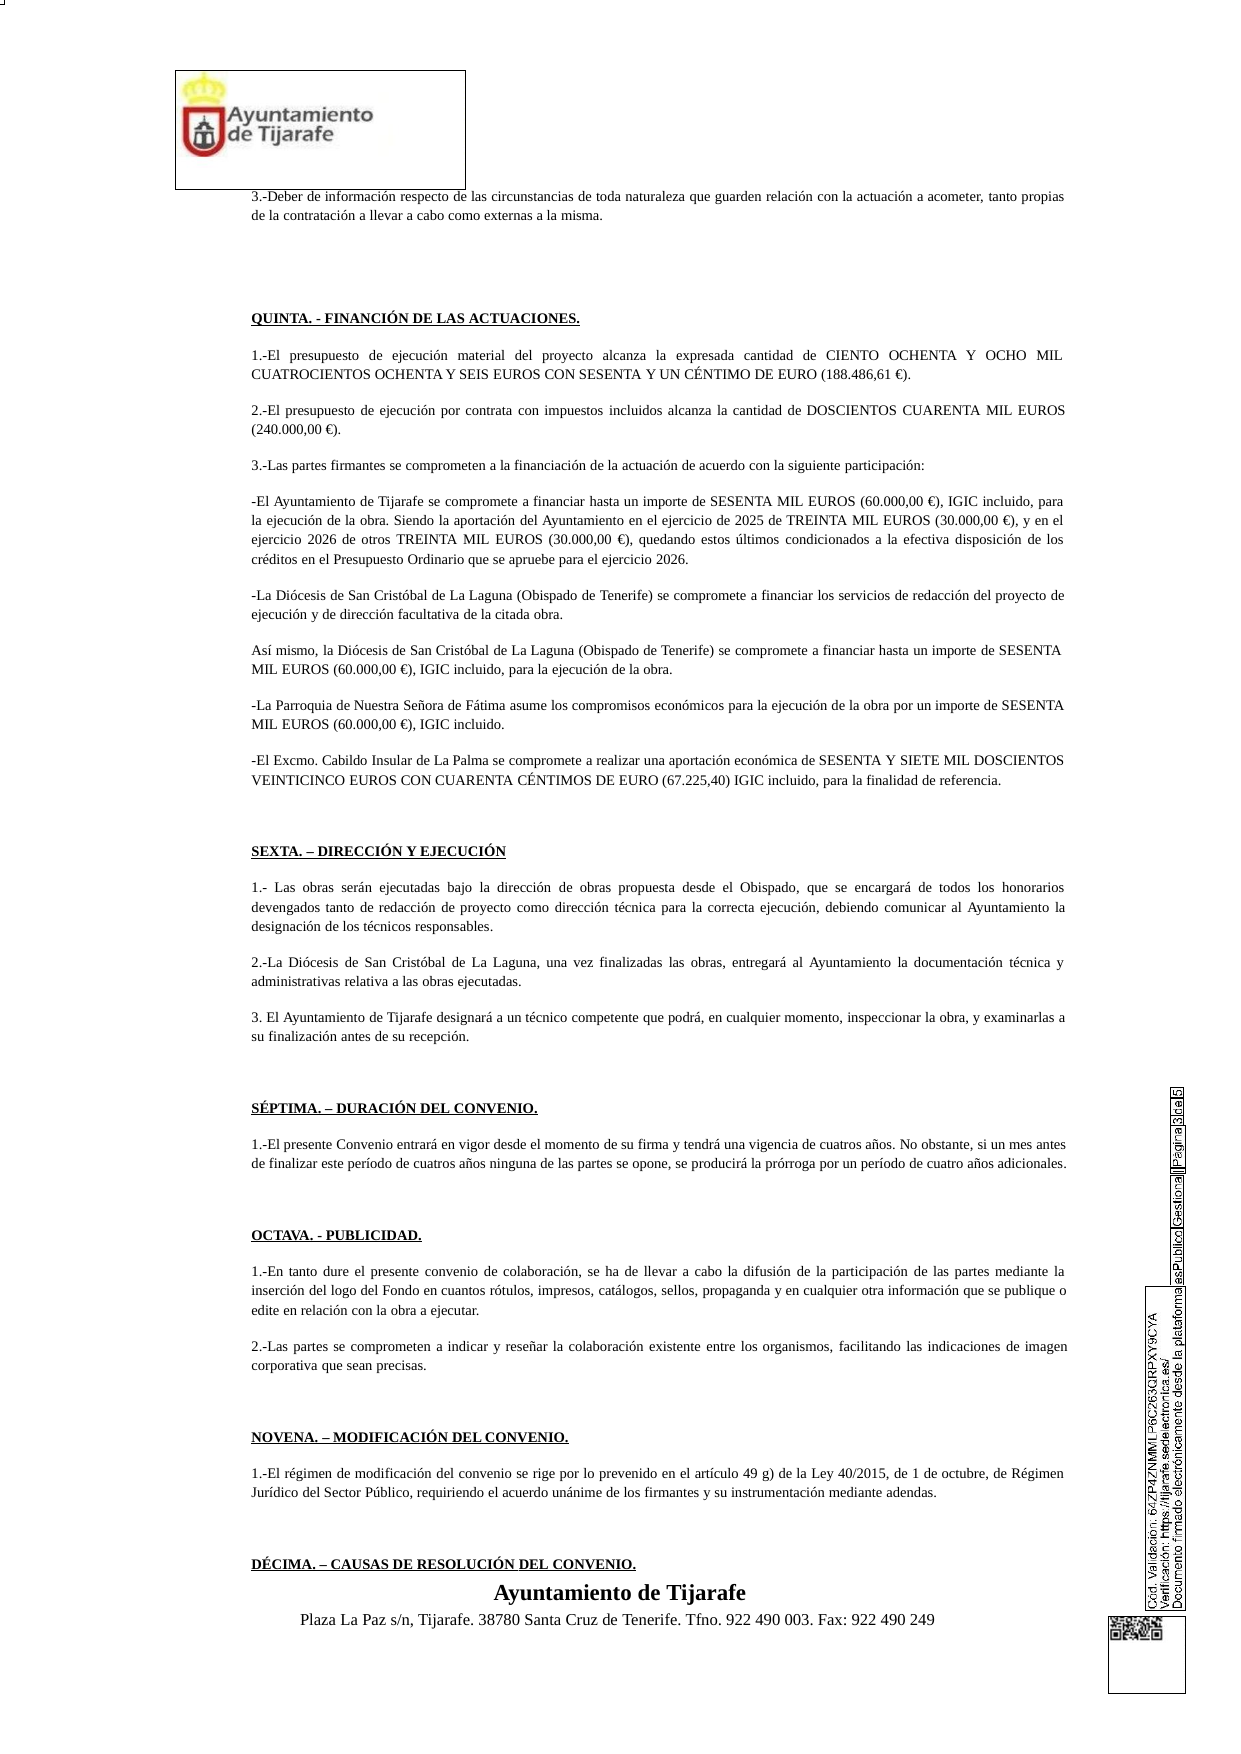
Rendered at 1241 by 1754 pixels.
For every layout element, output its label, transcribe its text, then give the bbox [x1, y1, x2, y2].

text 3. El Ayuntamiento de Tijarafe designará a un técnico competente que podrá, en cualquier momento, inspeccionar la obra, y examinarlas a [251, 1009, 1089, 1026]
text VEINTICINCO EUROS CON CUARENTA CÉNTIMOS DE EURO (67.225,40) IGIC incluido, para la finalidad de referencia. [251, 772, 1088, 788]
text 1 [251, 880, 258, 896]
text CUATROCIENTOS OCHENTA Y SEIS EUROS CON SESENTA Y UN CÉNTIMO DE EURO (188.486,61 €). [251, 366, 981, 382]
text .- Las obras serán ejecutadas bajo la dirección de obras propuesta desde el Obispado, que se encargará de todos los honorarios [258, 880, 1087, 896]
text 1.-El presente Convenio entrará en vigor desde el momento de su firma y tendrá una vigencia de cuatros años. No obstante, si un mes antes [251, 1137, 1088, 1153]
picture [1146, 1287, 1185, 1610]
picture [1109, 1617, 1185, 1693]
text su finalización antes de su recepción. [251, 1029, 1089, 1045]
text NOVENA. – MODIFICACIÓN DEL CONVENIO. [251, 1429, 594, 1445]
text DÉCIMA. – CAUSAS DE RESOLUCIÓN DEL CONVENIO. [251, 1556, 660, 1572]
text créditos en el Presupuesto Ordinario que se apruebe para el ejercicio 2026. [251, 551, 1089, 567]
picture [1171, 1176, 1183, 1227]
text 1.-El presupuesto de ejecución material del proyecto alcanza la expresada cantidad de CIENTO OCHENTA [251, 347, 966, 363]
text OCTAVA. - PUBLICIDAD. [251, 1228, 451, 1244]
text 2.-El presupuesto de ejecución por contrata con impuestos incluidos alcanza la cantidad de DOSCIENTOS CUARENTA MIL EUROS [251, 402, 1089, 418]
text edite en relación con la obra a ejecutar. [251, 1302, 1088, 1318]
text -La Diócesis de San Cristóbal de La Laguna (Obispado de Tenerife) se compromete a financiar los servicios de redacción del proyecto de [251, 587, 1087, 603]
text 1 [251, 1264, 258, 1280]
text Así mismo, la Diócesis de San Cristóbal de La Laguna (Obispado de Tenerife) se compromete a financiar hasta un importe de SESENTA [251, 642, 1087, 658]
picture [1171, 1088, 1183, 1097]
text ejecución y de dirección facultativa de la citada obra. [251, 606, 1087, 622]
text -La Parroquia de Nuestra Señora de Fátima asume los compromisos económicos para la ejecución de la obra por un importe de SESENTA [251, 697, 1088, 713]
text SEXTA. – DIRECCIÓN Y EJECUCIÓN [251, 844, 532, 860]
text .-Las partes firmantes se comprometen a la financiación de la actuación de acuerdo con la siguiente participación: [258, 457, 947, 473]
picture [1171, 1169, 1185, 1173]
text QUINTA. - FINANCIÓN DE LAS ACTUACIONES. [251, 311, 605, 327]
text devengados tanto de redacción de proyecto como dirección técnica para la correcta ejecución, debiendo comunicar al Ayuntamiento la [251, 899, 1089, 915]
text 2.-Las partes se comprometen a indicar y reseñar la colaboración existente entre los organismos, facilitando las indicaciones de imagen [251, 1338, 1089, 1354]
text SÉPTIMA. – DURACIÓN DEL CONVENIO. [251, 1101, 562, 1117]
text 3 [251, 457, 258, 473]
text - [251, 493, 256, 509]
picture [1171, 1099, 1183, 1115]
text Y [966, 347, 985, 363]
text designación de los técnicos responsables. [251, 918, 1089, 934]
text de finalizar este período de cuatros años ninguna de las partes se opone, se producirá la prórroga por un período de cuatro años adicionales. [251, 1156, 1088, 1172]
picture [176, 71, 465, 189]
text 2.-La Diócesis de San Cristóbal de La Laguna, una vez finalizadas las obras, entregará al Ayuntamiento la documentación técnica y [251, 954, 1088, 970]
text .-En tanto dure el presente convenio de colaboración, se ha de llevar a cabo la difusión de la participación de las partes mediante la [258, 1264, 1087, 1280]
text corporativa que sean precisas. [251, 1357, 1089, 1373]
text de la contratación a llevar a cabo como externas a la misma. [251, 208, 1087, 224]
text -El Excmo. Cabildo Insular de La Palma se compromete a realizar una aportación económica de SESENTA Y SIETE MIL DOSCIENTOS [251, 753, 1088, 769]
text 3.-Deber de información respecto de las circunstancias de toda naturaleza que guarden relación con la actuación a acometer, tanto propias [251, 188, 1087, 204]
text inserción del logo del Fondo en cuantos rótulos, impresos, catálogos, sellos, propaganda y en cualquier otra información que se publique o [251, 1283, 1088, 1299]
picture [1171, 1116, 1183, 1125]
text MIL EUROS (60.000,00 €), IGIC incluido. [251, 717, 1088, 733]
text Ayuntamiento de Tijarafe [493, 1580, 773, 1606]
text la ejecución de la obra. Siendo la aportación del Ayuntamiento en el ejercicio de 2025 de TREINTA MIL EUROS (30.000,00 €), y en el [251, 513, 1089, 529]
text ejercicio 2026 de otros TREINTA MIL EUROS (30.000,00 €), quedando estos últimos condicionados a la efectiva disposición de los [251, 532, 1089, 548]
picture [1171, 1126, 1185, 1167]
text 1.-El régimen de modificación del convenio se rige por lo prevenido en el artículo 49 g) de la Ley 40/2015, de 1 de octubre, de Régimen [251, 1465, 1087, 1481]
text Plaza La Paz s/n, Tijarafe. 38780 Santa Cruz de Tenerife. Tfno. 922 490 003. Fax: 922 490 249 [300, 1611, 961, 1629]
text OCHO MIL [985, 347, 1088, 363]
picture [1145, 1229, 1186, 1286]
text MIL EUROS (60.000,00 €), IGIC incluido, para la ejecución de la obra. [251, 662, 1087, 678]
text (240.000,00 €). [251, 421, 1089, 437]
text Jurídico del Sector Público, requiriendo el acuerdo unánime de los firmantes y su instrumentación mediante adendas. [251, 1484, 1087, 1501]
text El Ayuntamiento de Tijarafe se compromete a financiar hasta un importe de SESENTA MIL EUROS (60.000,00 €), IGIC incluido, para [256, 493, 1089, 509]
text administrativas relativa a las obras ejecutadas. [251, 973, 1088, 989]
